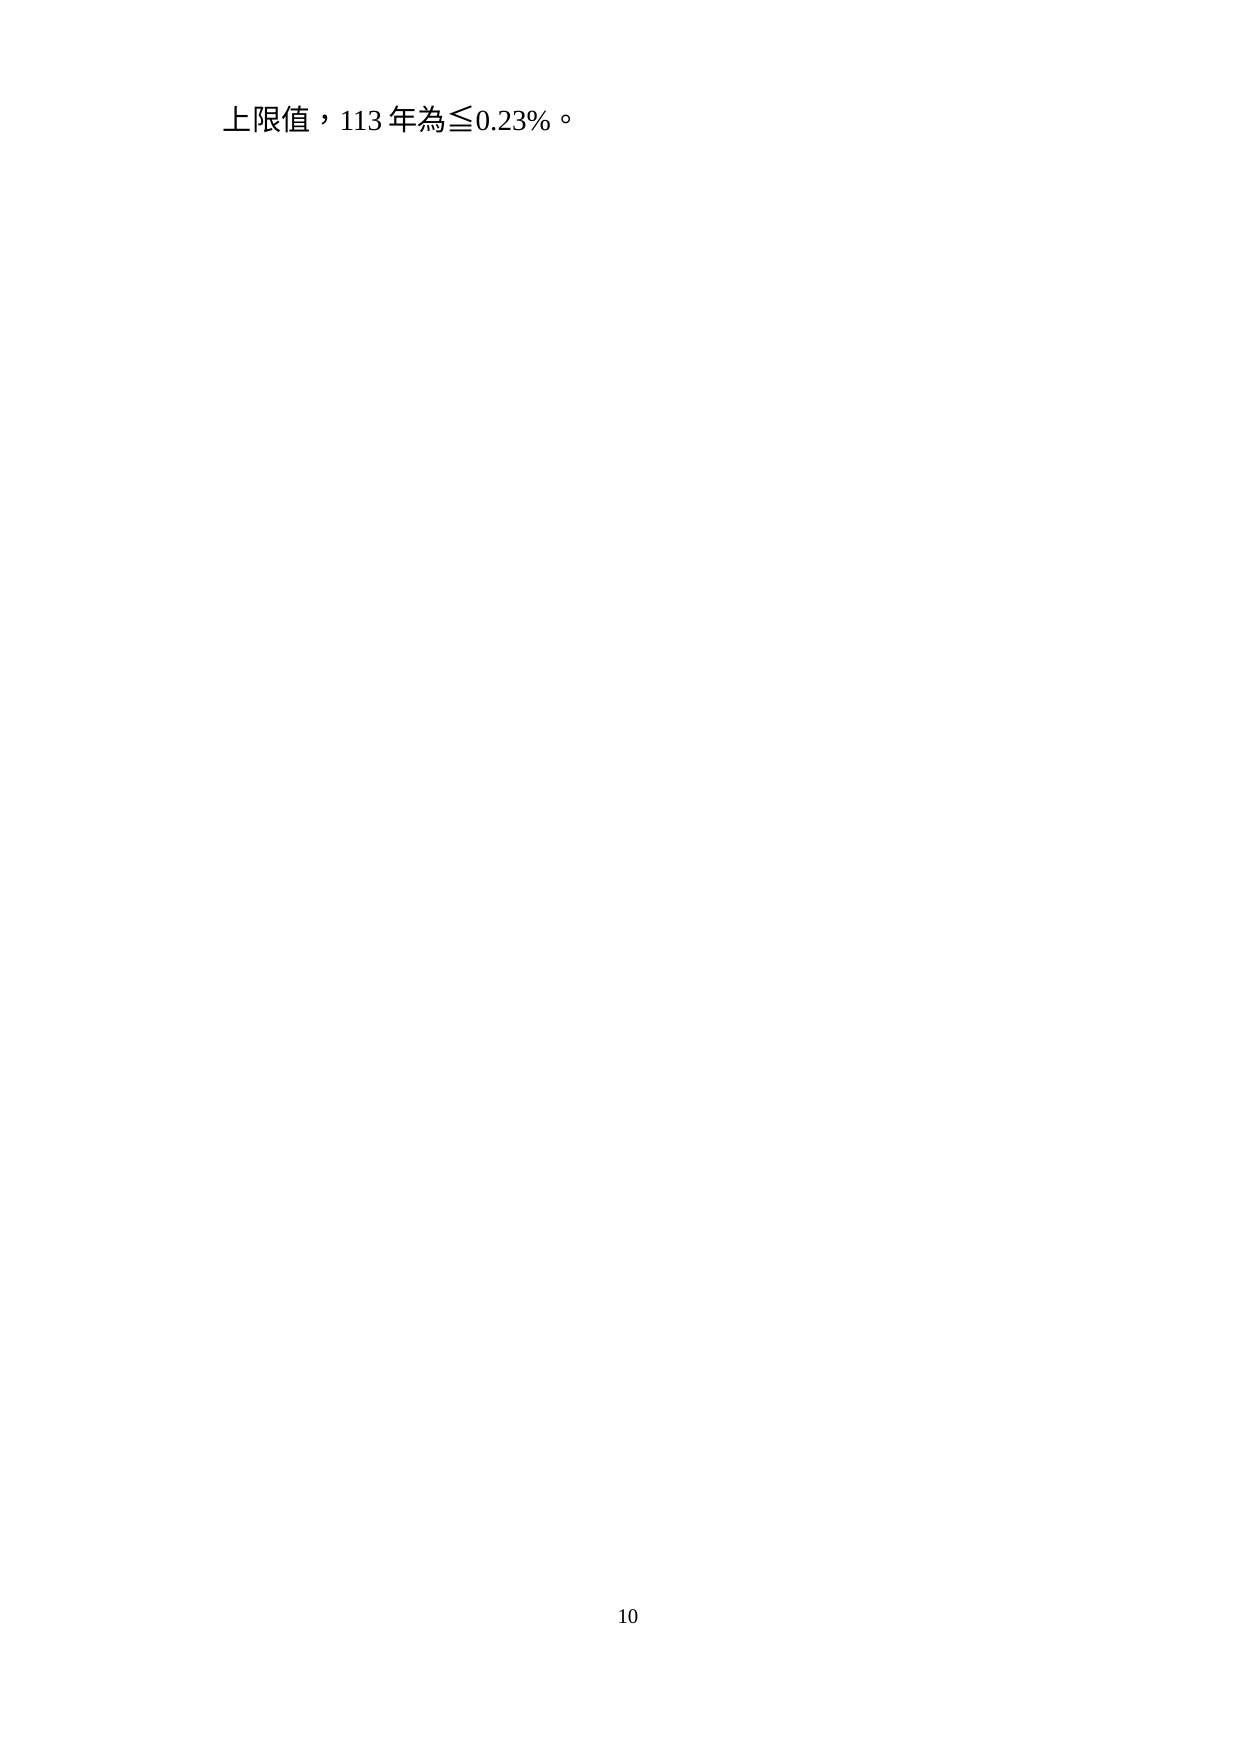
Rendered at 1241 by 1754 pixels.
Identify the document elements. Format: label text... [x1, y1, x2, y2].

list 上限值，113年為≦0.23%。 [223, 89, 1152, 141]
